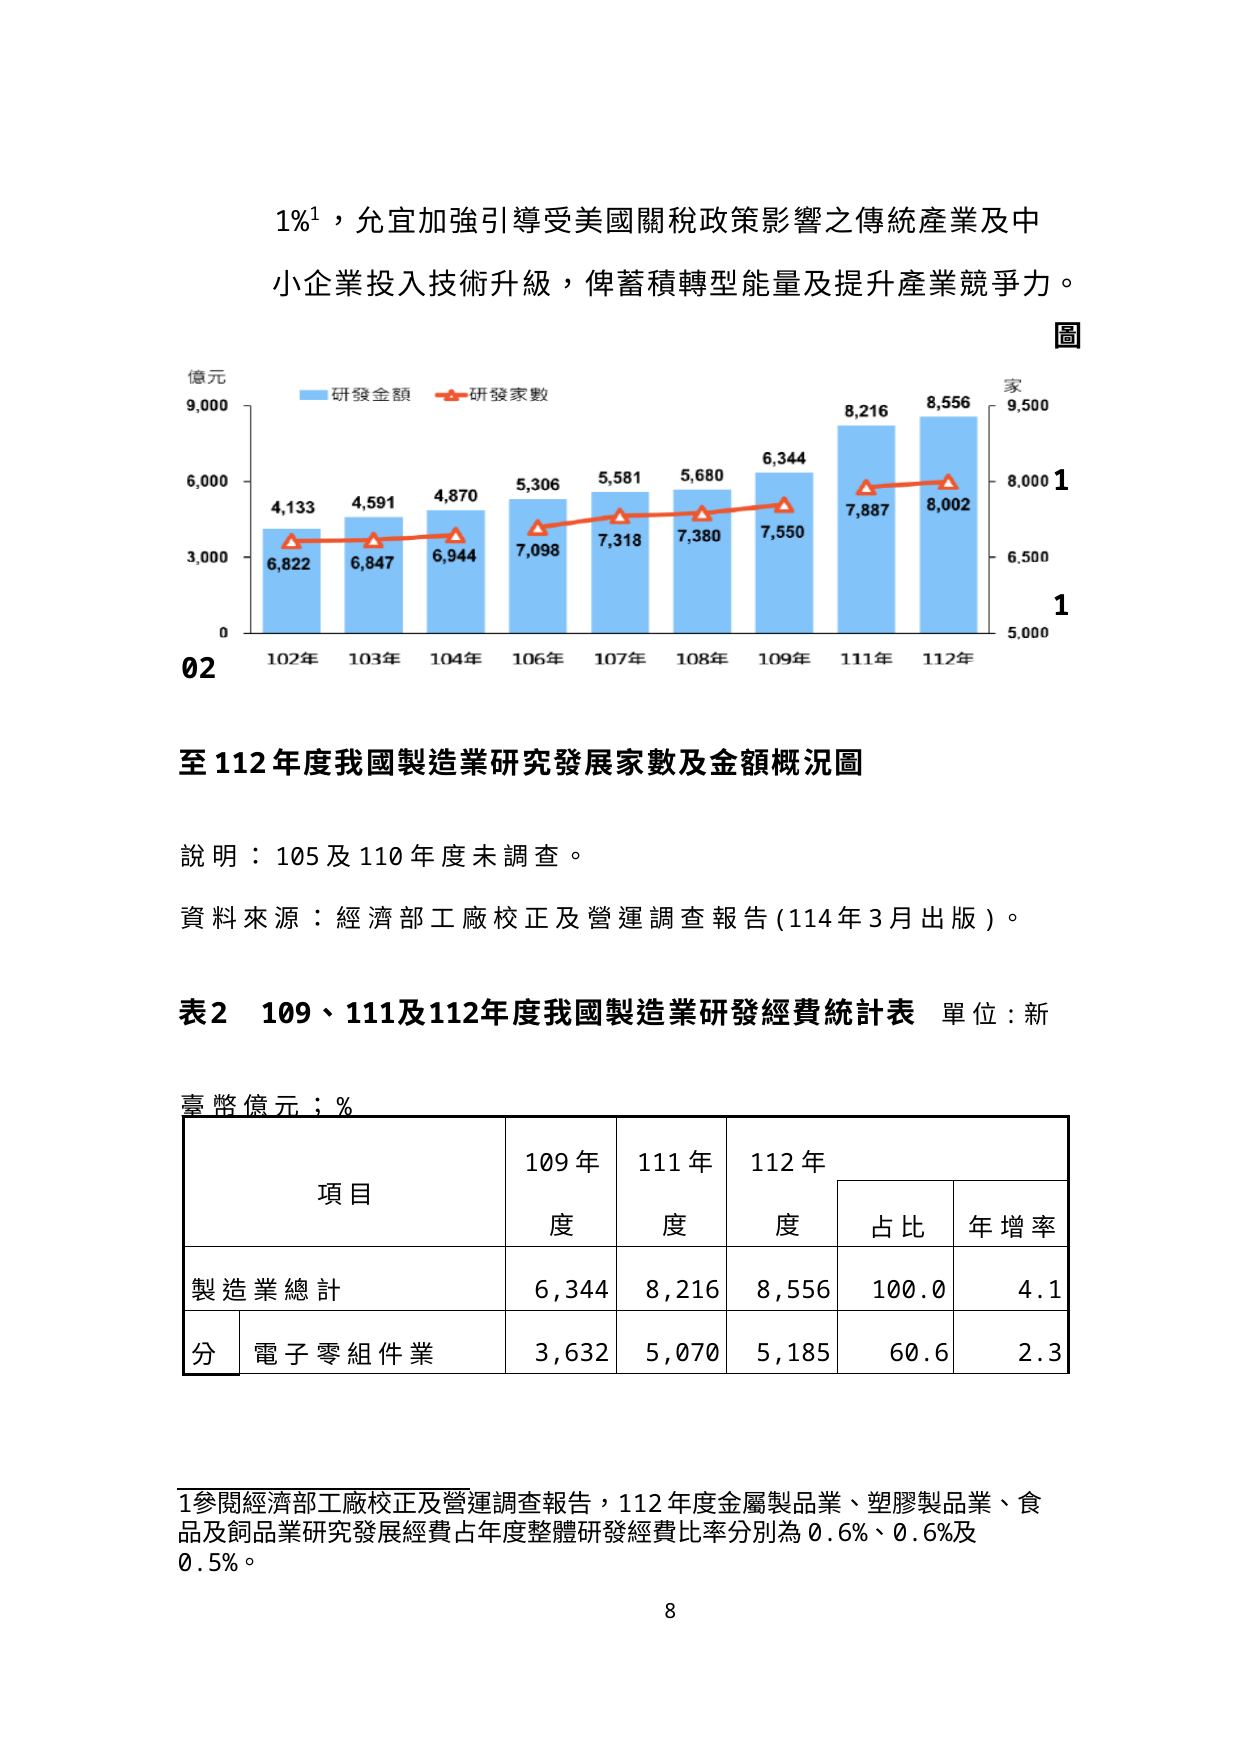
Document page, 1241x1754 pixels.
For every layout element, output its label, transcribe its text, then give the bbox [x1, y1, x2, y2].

table_header [838, 1118, 953, 1180]
table_cell 60.6 [838, 1311, 953, 1373]
table_header 112年度 [727, 1118, 838, 1246]
table_header 109年度 [506, 1118, 616, 1246]
text 參閱經濟部工廠校正及營運調查報告，112年度金屬製品業、塑膠製品業、食品及飼品業研究發展經費占年度整體研發經費比率分別為0.6%、0.6%及0.5%。 [177, 1489, 1063, 1577]
table_cell 6,344 [506, 1247, 616, 1309]
table_cell 8,556 [727, 1247, 837, 1309]
table_cell 5,070 [617, 1311, 726, 1373]
table_header 111年度 [617, 1118, 726, 1246]
table_cell 電子零組件業 [240, 1311, 505, 1373]
table_cell 製造業總計 [185, 1247, 505, 1309]
table_cell 100.0 [838, 1247, 953, 1309]
table_cell 占比 [838, 1181, 953, 1246]
table_cell 3,632 [506, 1311, 616, 1373]
text 圖1 102至112年度我國製造業研究發展家數及金額概況圖 [177, 302, 1063, 802]
table_cell 5,185 [727, 1311, 837, 1373]
table_header [953, 1118, 1067, 1180]
table_header 項目 [185, 1118, 505, 1246]
text 資料來源：經濟部工廠校正及營運調查報告(114年3月出版)。 [177, 865, 1063, 927]
text 我國製造業投入研究發展家數及經費自102年度起持續成長，迄112年度製造業進行研究發展家數及投入研發經費達8,002家及8,556億元，再創新高(詳圖1)；按我國製造業研究發展經費中行業分布觀之(詳表2)，112年度以電子零組件業投入5,185億元最多(占60.6%)，電腦電子及光學製品業投入1,827億元(占21.4%)居次，兩者合占整體製造業研發經費比率高達82%。又據經濟部資料，我國傳統製造業者約8.60萬家，占整體製造業比重逾九成，並以金屬製品、機械設備、塑膠製品及食品等家數最多，惟112年度僅機械設備業投入研發經費達243億元，占該年度整體研發經費之2.8%、位居中行業排序第4較高，其餘金屬製品、塑膠製品、食品等業別投入研發占比均未達1%，允宜加強引導受美國關稅政策影響之傳統產業及中小企業投入技術升級，俾蓄積轉型能量及提升產業競爭力。 [266, 177, 1063, 302]
table_cell 分 [185, 1311, 239, 1373]
table_cell 8,216 [617, 1247, 726, 1309]
table_cell 年增率 [954, 1181, 1067, 1246]
text 說明：105及110年度未調查。 [177, 802, 1063, 865]
table_cell 4.1 [954, 1247, 1067, 1309]
table_cell 2.3 [954, 1311, 1067, 1373]
text 表2 109、111及112年度我國製造業研發經費統計表 單位:新臺幣億元；% [177, 927, 1063, 1115]
